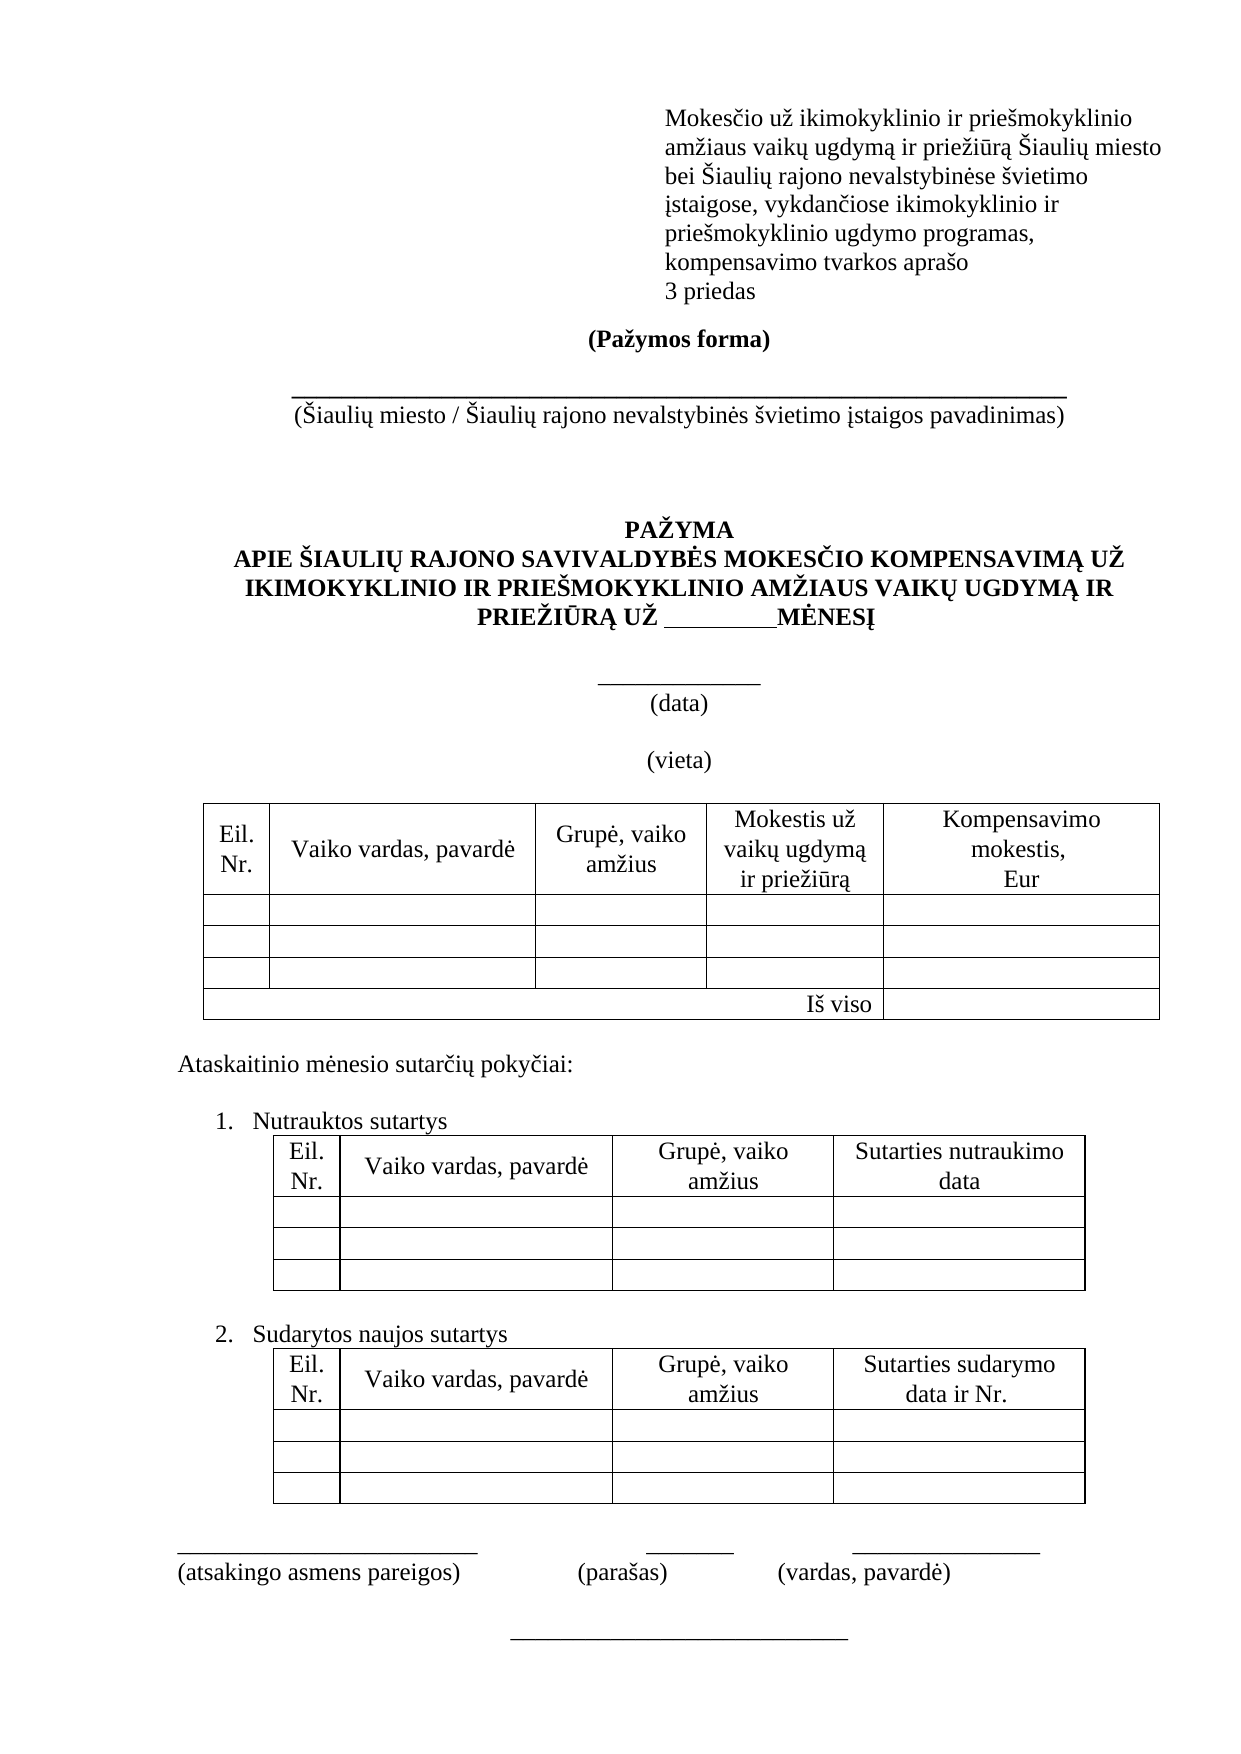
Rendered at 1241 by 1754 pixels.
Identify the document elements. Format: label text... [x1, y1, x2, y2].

table_header Vaiko vardas, pavardė [341, 1136, 612, 1196]
table_cell [341, 1197, 612, 1227]
table_cell [834, 1473, 1084, 1503]
table_cell [884, 926, 1159, 957]
text ___________________________ [177, 1614, 1181, 1643]
text ________________________ _______ _______________ [177, 1528, 1181, 1557]
text (vieta) [177, 745, 1181, 774]
table_cell [341, 1260, 612, 1289]
table_cell [341, 1410, 612, 1441]
table_header Sutarties nutraukimo data [834, 1136, 1084, 1196]
table_cell [274, 1260, 339, 1289]
text ______________________________________________________________ [177, 372, 1181, 400]
text amžiaus vaikų ugdymą ir priežiūrą Šiaulių miesto [664, 132, 1181, 161]
text PAŽYMA [177, 515, 1181, 544]
table_cell [274, 1197, 339, 1227]
table_cell [536, 926, 706, 957]
table_cell [536, 895, 706, 925]
text bei Šiaulių rajono nevalstybinėse švietimo [664, 161, 1181, 189]
table_cell [204, 926, 269, 957]
table_cell [270, 926, 535, 957]
text _____________ [177, 659, 1181, 688]
table_cell Iš viso [204, 989, 883, 1019]
table_cell [270, 895, 535, 925]
table_cell [884, 958, 1159, 988]
text priešmokyklinio ugdymo programas, [664, 218, 1181, 247]
text Mokesčio už ikimokyklinio ir priešmokyklinio [664, 103, 1181, 132]
text 3 priedas [664, 276, 1181, 304]
table_cell [274, 1228, 339, 1258]
table_header Vaiko vardas, pavardė [341, 1349, 612, 1409]
table_header Eil. Nr. [274, 1349, 339, 1409]
table_cell [707, 926, 883, 957]
text 1. Nutrauktos sutartys [215, 1106, 1181, 1135]
table_cell [204, 958, 269, 988]
table_cell [884, 895, 1159, 925]
table_cell [613, 1228, 833, 1258]
table_cell [613, 1410, 833, 1441]
table_cell [274, 1410, 339, 1441]
table_header Vaiko vardas, pavardė [270, 804, 535, 894]
table_cell [536, 958, 706, 988]
table_cell [274, 1473, 339, 1503]
table_cell [613, 1473, 833, 1503]
table_header Eil. Nr. [274, 1136, 339, 1196]
table_cell [341, 1473, 612, 1503]
table_header Grupė, vaiko amžius [613, 1349, 833, 1409]
text 2. Sudarytos naujos sutartys [215, 1319, 1181, 1348]
text (atsakingo asmens pareigos) (parašas) (vardas, pavardė) [177, 1557, 1181, 1585]
table_cell [341, 1442, 612, 1472]
table_cell [613, 1260, 833, 1289]
table_header Mokestis už vaikų ugdymą ir priežiūrą [707, 804, 883, 894]
table_cell [707, 895, 883, 925]
table_header Sutarties sudarymo data ir Nr. [834, 1349, 1084, 1409]
table_cell [834, 1197, 1084, 1227]
table_header Eil. Nr. [204, 804, 269, 894]
text (Šiaulių miesto / Šiaulių rajono nevalstybinės švietimo įstaigos pavadinimas) [177, 400, 1181, 429]
table_cell [341, 1228, 612, 1258]
table_cell [834, 1410, 1084, 1441]
text (data) [177, 688, 1181, 717]
text APIE ŠIAULIŲ RAJONO SAVIVALDYBĖS MOKESČIO KOMPENSAVIMĄ UŽ IKIMOKYKLINIO IR PRIEŠMOKYKLINIO AMŽIAUS VAIKŲ UGDYMĄ IR PRIEŽIŪRĄ UŽ MĖNESĮ [177, 544, 1181, 630]
table_cell [834, 1228, 1084, 1258]
table_cell [834, 1442, 1084, 1472]
table_cell [707, 958, 883, 988]
table_cell [884, 989, 1159, 1019]
table_cell [613, 1442, 833, 1472]
text Ataskaitinio mėnesio sutarčių pokyčiai: [177, 1049, 1181, 1077]
text (Pažymos forma) [177, 324, 1181, 352]
table_header Kompensavimo mokestis, Eur [884, 804, 1159, 894]
table_cell [834, 1260, 1084, 1289]
table_cell [270, 958, 535, 988]
table_cell [613, 1197, 833, 1227]
text kompensavimo tvarkos aprašo [664, 247, 1181, 276]
table_cell [204, 895, 269, 925]
table_header Grupė, vaiko amžius [613, 1136, 833, 1196]
table_header Grupė, vaiko amžius [536, 804, 706, 894]
text įstaigose, vykdančiose ikimokyklinio ir [664, 189, 1181, 218]
table_cell [274, 1442, 339, 1472]
